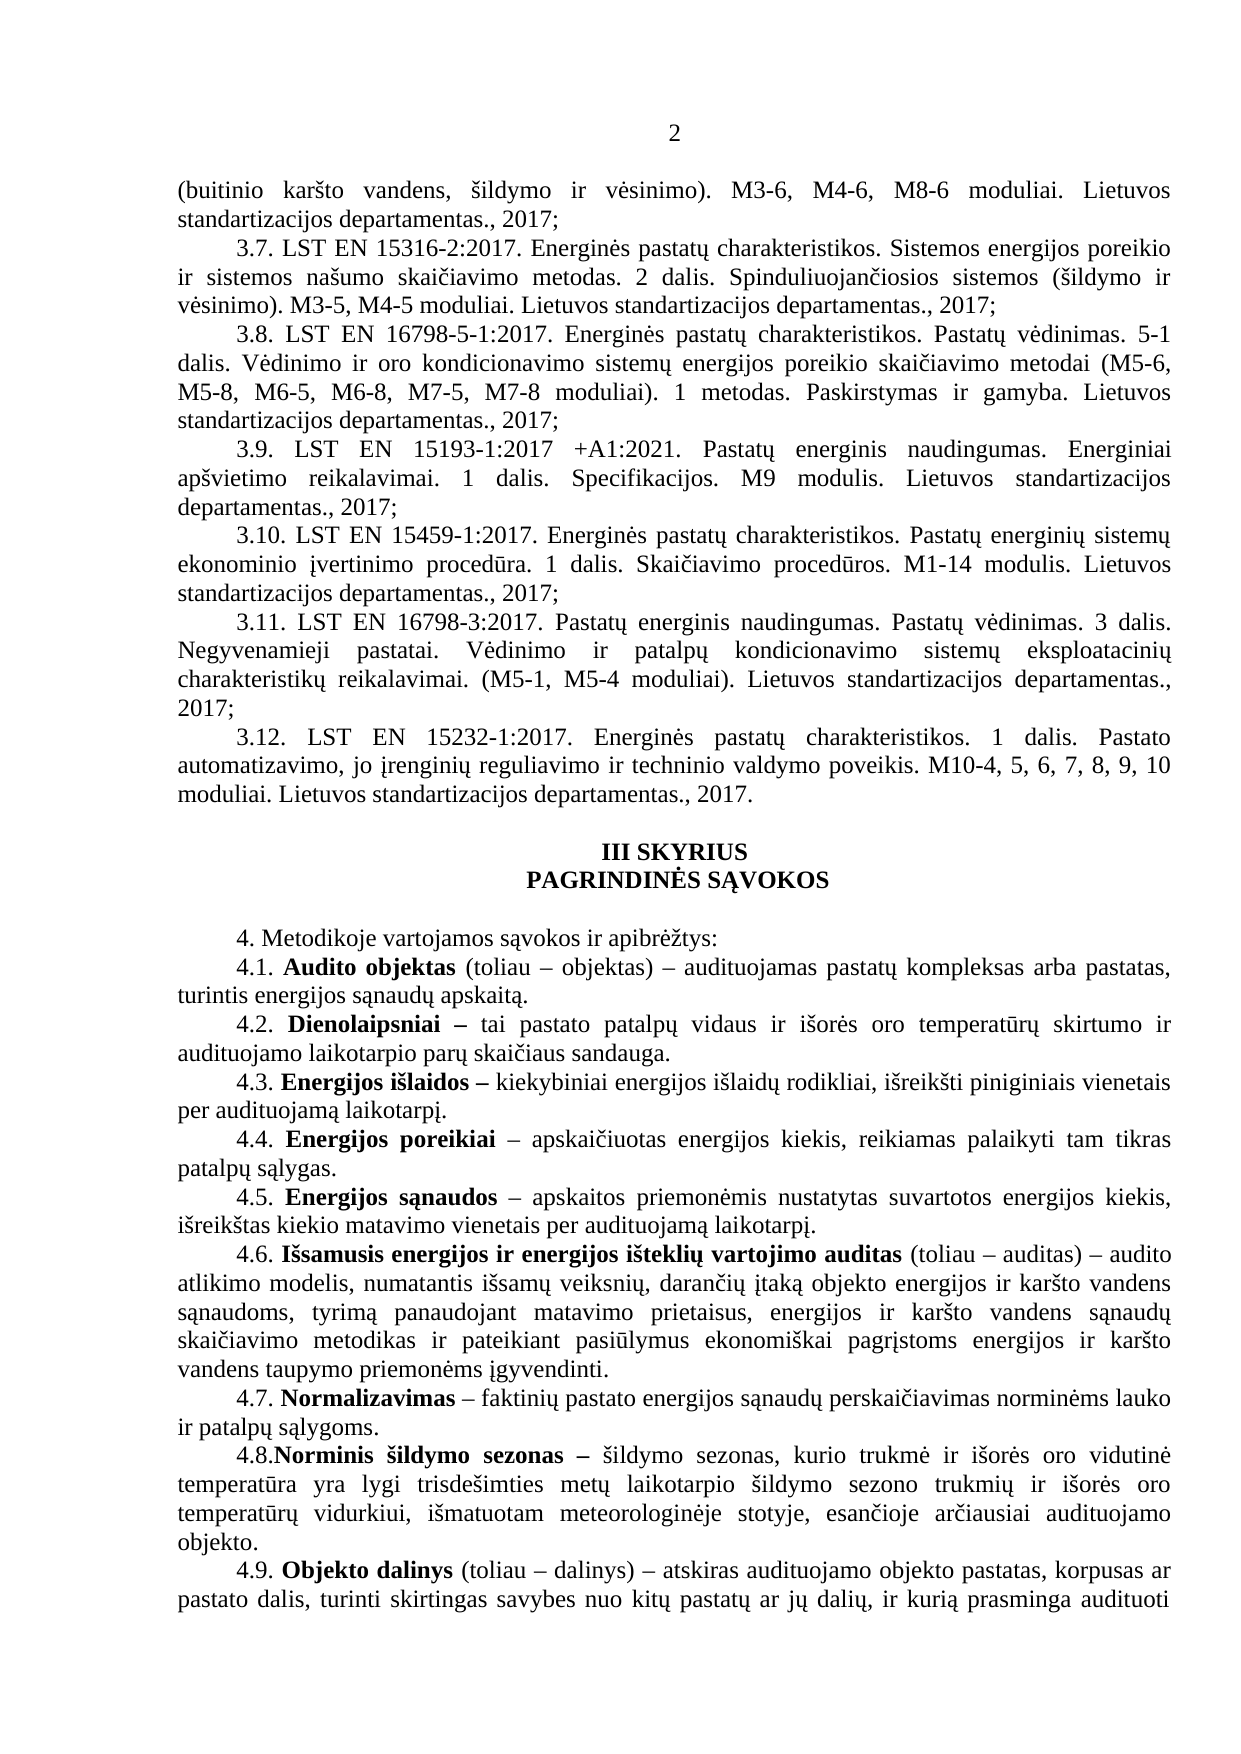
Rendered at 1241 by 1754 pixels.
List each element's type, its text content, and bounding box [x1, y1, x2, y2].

text 4.6. Išsamusis energijos ir energijos išteklių vartojimo auditas (toliau – auditas) – audito atlikimo modelis, numatantis išsamų veiksnių, darančių įtaką objekto energijos ir karšto vandens sąnaudoms, tyrimą panaudojant matavimo prietaisus, energijos ir karšto vandens sąnaudų skaičiavimo metodikas ir pateikiant pasiūlymus ekonomiškai pagrįstoms energijos ir karšto vandens taupymo priemonėms įgyvendinti. [177, 1239, 1172, 1383]
text 4.7. Normalizavimas – faktinių pastato energijos sąnaudų perskaičiavimas norminėms lauko ir patalpų sąlygoms. [177, 1383, 1172, 1441]
text 4.8.Norminis šildymo sezonas – šildymo sezonas, kurio trukmė ir išorės oro vidutinė temperatūra yra lygi trisdešimties metų laikotarpio šildymo sezono trukmių ir išorės oro temperatūrų vidurkiui, išmatuotam meteorologinėje stotyje, esančioje arčiausiai audituojamo objekto. [177, 1441, 1172, 1556]
text 3.9. LST EN 15193-1:2017 +A1:2021. Pastatų energinis naudingumas. Energiniai apšvietimo reikalavimai. 1 dalis. Specifikacijos. M9 modulis. Lietuvos standartizacijos departamentas., 2017; [177, 434, 1172, 521]
text 3.10. LST EN 15459-1:2017. Energinės pastatų charakteristikos. Pastatų energinių sistemų ekonominio įvertinimo procedūra. 1 dalis. Skaičiavimo procedūros. M1-14 modulis. Lietuvos standartizacijos departamentas., 2017; [177, 521, 1172, 607]
text 4.9. Objekto dalinys (toliau – dalinys) – atskiras audituojamo objekto pastatas, korpusas ar pastato dalis, turinti skirtingas savybes nuo kitų pastatų ar jų dalių, ir kurią prasminga audituoti [177, 1556, 1172, 1613]
text 4.4. Energijos poreikiai – apskaičiuotas energijos kiekis, reikiamas palaikyti tam tikras patalpų sąlygas. [177, 1124, 1172, 1182]
text 3.11. LST EN 16798-3:2017. Pastatų energinis naudingumas. Pastatų vėdinimas. 3 dalis. Negyvenamieji pastatai. Vėdinimo ir patalpų kondicionavimo sistemų eksploatacinių charakteristikų reikalavimai. (M5-1, M5-4 moduliai). Lietuvos standartizacijos departamentas., 2017; [177, 607, 1172, 722]
text III SKYRIUS [177, 837, 1172, 866]
text 3.8. LST EN 16798-5-1:2017. Energinės pastatų charakteristikos. Pastatų vėdinimas. 5-1 dalis. Vėdinimo ir oro kondicionavimo sistemų energijos poreikio skaičiavimo metodai (M5-6, M5-8, M6-5, M6-8, M7-5, M7-8 moduliai). 1 metodas. Paskirstymas ir gamyba. Lietuvos standartizacijos departamentas., 2017; [177, 319, 1172, 434]
text 4. Metodikoje vartojamos sąvokos ir apibrėžtys: [177, 923, 1172, 952]
text 4.2. Dienolaipsniai – tai pastato patalpų vidaus ir išorės oro temperatūrų skirtumo ir audituojamo laikotarpio parų skaičiaus sandauga. [177, 1009, 1172, 1067]
text 4.3. Energijos išlaidos – kiekybiniai energijos išlaidų rodikliai, išreikšti piniginiais vienetais per audituojamą laikotarpį. [177, 1067, 1172, 1124]
text 4.1. Audito objektas (toliau – objektas) – audituojamas pastatų kompleksas arba pastatas, turintis energijos sąnaudų apskaitą. [177, 952, 1172, 1009]
text (buitinio karšto vandens, šildymo ir vėsinimo). M3-6, M4-6, M8-6 moduliai. Lietuvos standartizacijos departamentas., 2017; [177, 176, 1172, 233]
text 3.7. LST EN 15316-2:2017. Energinės pastatų charakteristikos. Sistemos energijos poreikio ir sistemos našumo skaičiavimo metodas. 2 dalis. Spinduliuojančiosios sistemos (šildymo ir vėsinimo). M3-5, M4-5 moduliai. Lietuvos standartizacijos departamentas., 2017; [177, 233, 1172, 319]
text PAGRINDINĖS SĄVOKOS [177, 866, 1172, 894]
text 3.12. LST EN 15232-1:2017. Energinės pastatų charakteristikos. 1 dalis. Pastato automatizavimo, jo įrenginių reguliavimo ir techninio valdymo poveikis. M10-4, 5, 6, 7, 8, 9, 10 moduliai. Lietuvos standartizacijos departamentas., 2017. [177, 722, 1172, 808]
text 4.5. Energijos sąnaudos – apskaitos priemonėmis nustatytas suvartotos energijos kiekis, išreikštas kiekio matavimo vienetais per audituojamą laikotarpį. [177, 1182, 1172, 1239]
